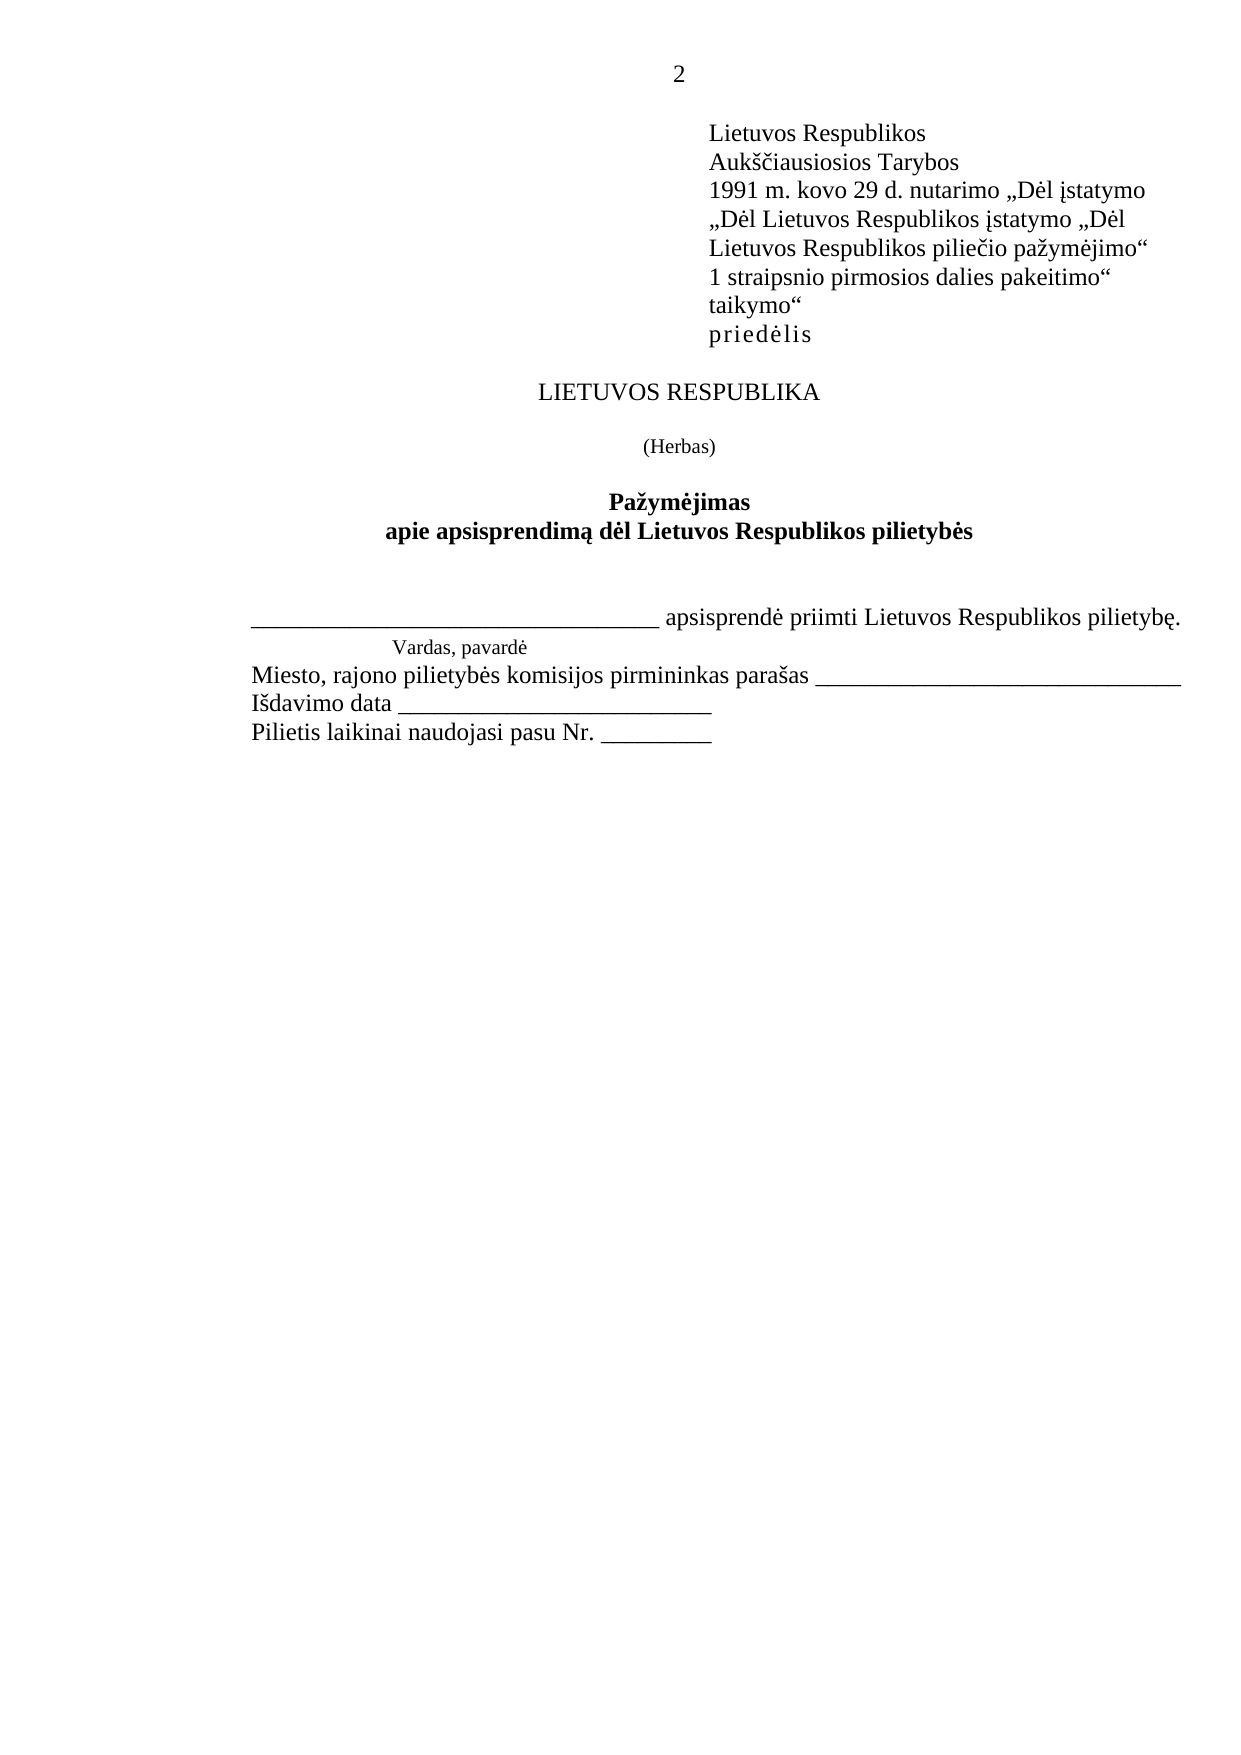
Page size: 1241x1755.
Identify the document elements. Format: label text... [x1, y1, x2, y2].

text Lietuvos Respublikos [177, 118, 1181, 147]
text 1 straipsnio pirmosios dalies pakeitimo“ taikymo“ [709, 262, 1181, 319]
text Pilietis laikinai naudojasi pasu Nr. [177, 717, 1181, 746]
text apsisprendė priimti Lietuvos Respublikos pilietybę. [177, 602, 1181, 631]
text Vardas, pavardė [177, 631, 1181, 660]
text Pažymėjimas [177, 487, 1181, 516]
text „Dėl Lietuvos Respublikos įstatymo „Dėl [177, 204, 1181, 233]
text 1991 m. kovo 29 d. nutarimo „Dėl įstatymo [177, 176, 1181, 204]
text LIETUVOS RESPUBLIKA [177, 377, 1181, 406]
text Išdavimo data [177, 688, 1181, 717]
text apie apsisprendimą dėl Lietuvos Respublikos pilietybės [177, 516, 1181, 545]
text Miesto, rajono pilietybės komisijos pirmininkas parašas [177, 660, 1181, 688]
text Aukščiausiosios Tarybos [177, 147, 1181, 176]
text Lietuvos Respublikos piliečio pažymėjimo“ [177, 233, 1181, 262]
text priedėlis [177, 319, 1181, 348]
text (Herbas) [177, 434, 1181, 458]
